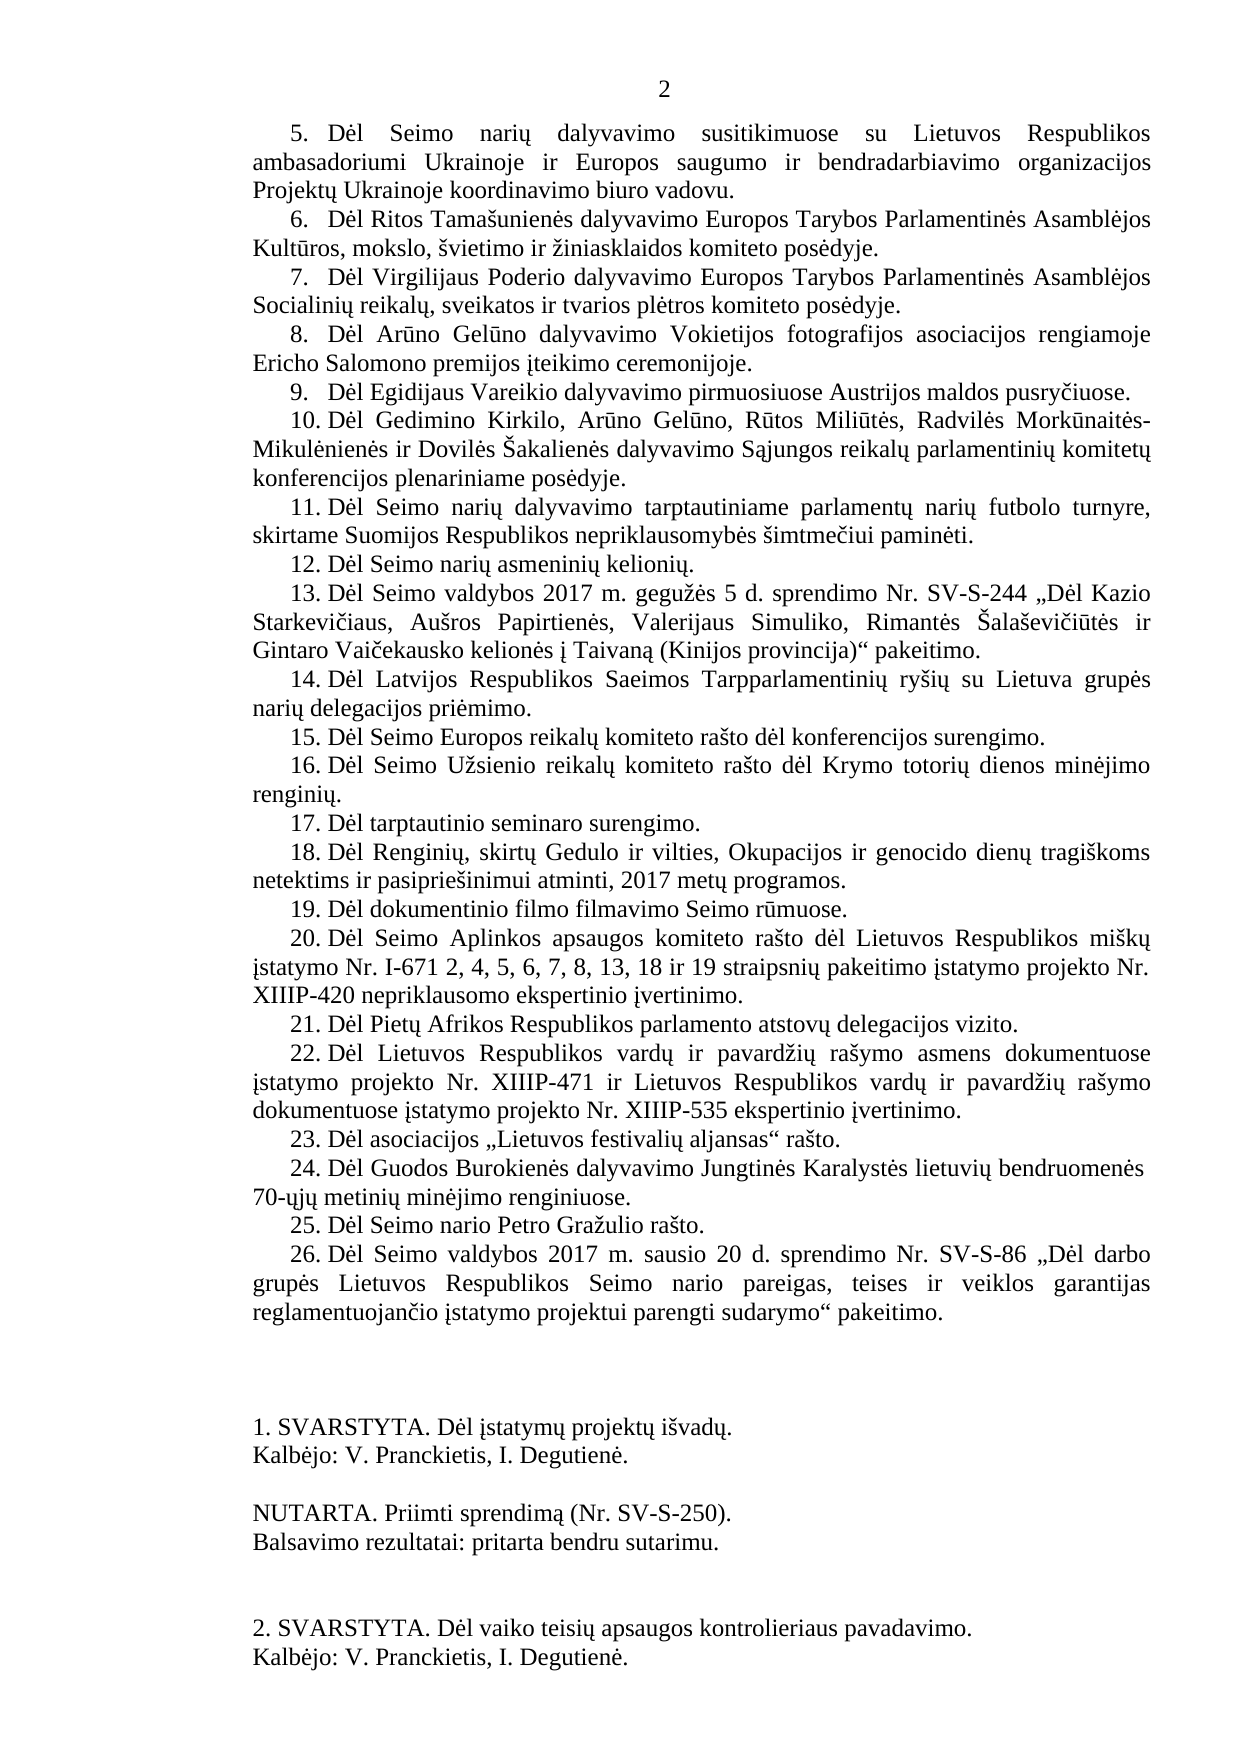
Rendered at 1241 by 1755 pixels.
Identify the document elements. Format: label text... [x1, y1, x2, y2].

list Dėl Arūno Gelūno dalyvavimo Vokietijos fotografijos asociacijos rengiamoje Ericho Salomono premijos įteikimo ceremonijoje. [215, 319, 1152, 377]
list Dėl Latvijos Respublikos Saeimos Tarpparlamentinių ryšių su Lietuva grupės narių delegacijos priėmimo. [215, 664, 1152, 722]
list Dėl Seimo valdybos 2017 m. sausio 20 d. sprendimo Nr. SV-S-86 „Dėl darbo grupės Lietuvos Respublikos Seimo nario pareigas, teises ir veiklos garantijas reglamentuojančio įstatymo projektui parengti sudarymo“ pakeitimo. [215, 1239, 1152, 1326]
list Dėl Renginių, skirtų Gedulo ir vilties, Okupacijos ir genocido dienų tragiškoms netektims ir pasipriešinimui atminti, 2017 metų programos. [215, 837, 1152, 894]
list Dėl Gedimino Kirkilo, Arūno Gelūno, Rūtos Miliūtės, Radvilės Morkūnaitės-Mikulėnienės ir Dovilės Šakalienės dalyvavimo Sąjungos reikalų parlamentinių komitetų konferencijos plenariniame posėdyje. [215, 406, 1152, 492]
list Dėl tarptautinio seminaro surengimo. [215, 808, 1152, 837]
list Dėl Seimo narių dalyvavimo susitikimuose su Lietuvos Respublikos ambasadoriumi Ukrainoje ir Europos saugumo ir bendradarbiavimo organizacijos Projektų Ukrainoje koordinavimo biuro vadovu. [215, 118, 1152, 204]
list Dėl Virgilijaus Poderio dalyvavimo Europos Tarybos Parlamentinės Asamblėjos Socialinių reikalų, sveikatos ir tvarios plėtros komiteto posėdyje. [215, 262, 1152, 319]
list Dėl Seimo nario Petro Gražulio rašto. [215, 1211, 1152, 1239]
text NUTARTA. Priimti sprendimą (Nr. SV-S-250). [177, 1498, 1152, 1527]
list Dėl Egidijaus Vareikio dalyvavimo pirmuosiuose Austrijos maldos pusryčiuose. [215, 377, 1152, 406]
text 2. SVARSTYTA. Dėl vaiko teisių apsaugos kontrolieriaus pavadavimo. [177, 1613, 1152, 1642]
list Dėl Lietuvos Respublikos vardų ir pavardžių rašymo asmens dokumentuose įstatymo projekto Nr. XIIIP-471 ir Lietuvos Respublikos vardų ir pavardžių rašymo dokumentuose įstatymo projekto Nr. XIIIP-535 ekspertinio įvertinimo. [215, 1038, 1152, 1124]
list Dėl asociacijos „Lietuvos festivalių aljansas“ rašto. [215, 1124, 1152, 1153]
list Dėl Seimo narių asmeninių kelionių. [215, 549, 1152, 578]
list Dėl Seimo narių dalyvavimo tarptautiniame parlamentų narių futbolo turnyre, skirtame Suomijos Respublikos nepriklausomybės šimtmečiui paminėti. [215, 492, 1152, 549]
list Dėl Ritos Tamašunienės dalyvavimo Europos Tarybos Parlamentinės Asamblėjos Kultūros, mokslo, švietimo ir žiniasklaidos komiteto posėdyje. [215, 204, 1152, 262]
text 1. SVARSTYTA. Dėl įstatymų projektų išvadų. [177, 1412, 1152, 1441]
list Dėl Seimo valdybos 2017 m. gegužės 5 d. sprendimo Nr. SV-S-244 „Dėl Kazio Starkevičiaus, Aušros Papirtienės, Valerijaus Simuliko, Rimantės Šalaševičiūtės ir Gintaro Vaičekausko kelionės į Taivaną (Kinijos provincija)“ pakeitimo. [215, 578, 1152, 664]
text Balsavimo rezultatai: pritarta bendru sutarimu. [177, 1527, 1152, 1556]
list Dėl Seimo Aplinkos apsaugos komiteto rašto dėl Lietuvos Respublikos miškų įstatymo Nr. I-671 2, 4, 5, 6, 7, 8, 13, 18 ir 19 straipsnių pakeitimo įstatymo projekto Nr. XIIIP-420 nepriklausomo ekspertinio įvertinimo. [215, 923, 1152, 1009]
list Dėl dokumentinio filmo filmavimo Seimo rūmuose. [215, 894, 1152, 923]
list Dėl Seimo Europos reikalų komiteto rašto dėl konferencijos surengimo. [215, 722, 1152, 751]
list Dėl Seimo Užsienio reikalų komiteto rašto dėl Krymo totorių dienos minėjimo renginių. [215, 751, 1152, 808]
text Kalbėjo: V. Pranckietis, I. Degutienė. [177, 1441, 1152, 1469]
text Kalbėjo: V. Pranckietis, I. Degutienė. [177, 1642, 1152, 1671]
list Dėl Guodos Burokienės dalyvavimo Jungtinės Karalystės lietuvių bendruomenės 70-ųjų metinių minėjimo renginiuose. [215, 1153, 1152, 1211]
list Dėl Pietų Afrikos Respublikos parlamento atstovų delegacijos vizito. [215, 1009, 1152, 1038]
